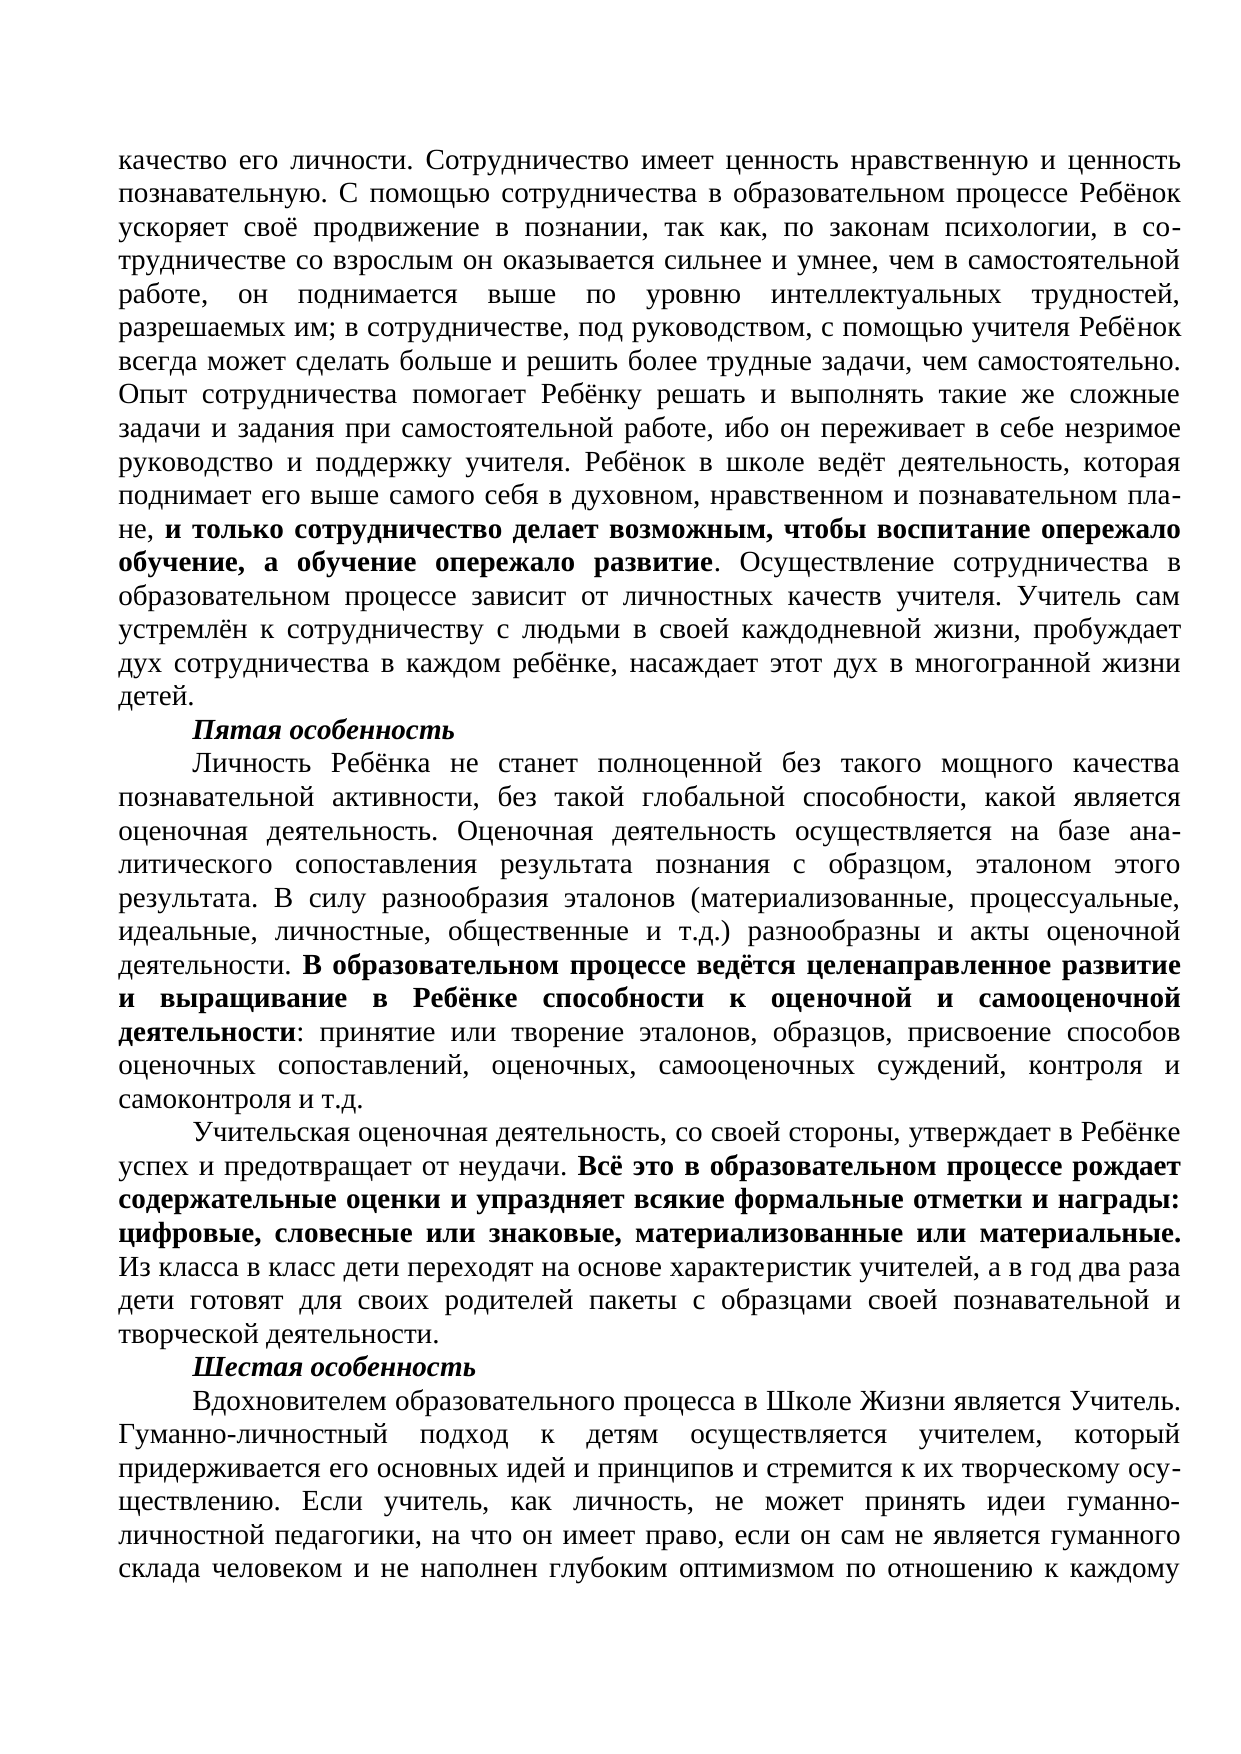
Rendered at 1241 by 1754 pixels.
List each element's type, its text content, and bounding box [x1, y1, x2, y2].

text Шестая особенность [118, 1349, 1181, 1383]
text Пятая особенность [118, 712, 1181, 746]
text Учительская оценочная деятельность, со своей стороны, утверждает в Ребёнке успех и предотвращает от неудачи. Всё это в образовательном процессе рождает содержательные оцен­ки и упраздняет всякие формальные отметки и награды: цифро­вые, словесные или знаковые, материализованные или матери­альные. Из класса в класс дети переходят на основе характе­ристик учителей, а в год два раза дети готовят для своих ро­дителей пакеты с образцами своей познавательной и творче­ской деятельности. [118, 1114, 1181, 1349]
text Личность Ребёнка не станет полноценной без такого мощного качества познавательной активности, без такой гло­бальной способности, какой является оценочная деятель­ность. Оценочная деятельность осуществляется на базе ана­литического сопоставления результата познания с образцом, эталоном этого результата. В силу разнообразия эталонов (материализованные, процессуальные, идеальные, личност­ные, общественные и т.д.) разнообразны и акты оценочной деятельности. В образовательном процессе ведётся целенаправ­ленное развитие и выращивание в Ребёнке способности к оце­ночной и самооценочной деятельности: принятие или творение эталонов, образцов, присвоение способов оценочных сопо­ставлений, оценочных, самооценочных суждений, контроля и самоконтроля и т.д. [118, 746, 1181, 1114]
text Вдохновителем образовательного процесса в Школе Жиз­ни является Учитель. Гуманно-личностный подход к детям осуществляется учителем, который придерживается его ос­новных идей и принципов и стремится к их творческому осу­ществлению. Если учитель, как личность, не может принять идеи гуманно-личностной педагогики, на что он имеет пра­во, если он сам не является гуманного склада человеком и не наполнен глубоким оптимизмом по отношению к каждому [118, 1383, 1181, 1584]
text каче­ство его личности. Сотрудничество имеет ценность нравст­венную и ценность познавательную. С помощью сотрудниче­ства в образовательном процессе Ребёнок ускоряет своё про­движение в познании, так как, по законам психологии, в со­трудничестве со взрослым он оказывается сильнее и умнее, чем в самостоятельной работе, он поднимается выше по уровню интеллектуальных трудностей, разрешаемых им; в сотрудничестве, под руководством, с помощью учителя Ребё­нок всегда может сделать больше и решить более трудные за­дачи, чем самостоятельно. Опыт сотрудничества помогает Ребёнку решать и выполнять такие же сложные задачи и за­дания при самостоятельной работе, ибо он переживает в се­бе незримое руководство и поддержку учителя. Ребёнок в школе ведёт деятельность, которая поднимает его выше са­мого себя в духовном, нравственном и познавательном пла­не, и только сотрудничество делает возможным, чтобы воспи­тание опережало обучение, а обучение опережало развитие. Осуществление сотрудничества в образовательном процессе зависит от личностных качеств учителя. Учитель сам устрем­лён к сотрудничеству с людьми в своей каждодневной жиз­ни, пробуждает дух сотрудничества в каждом ребёнке, насаж­дает этот дух в многогранной жизни детей. [118, 142, 1181, 712]
